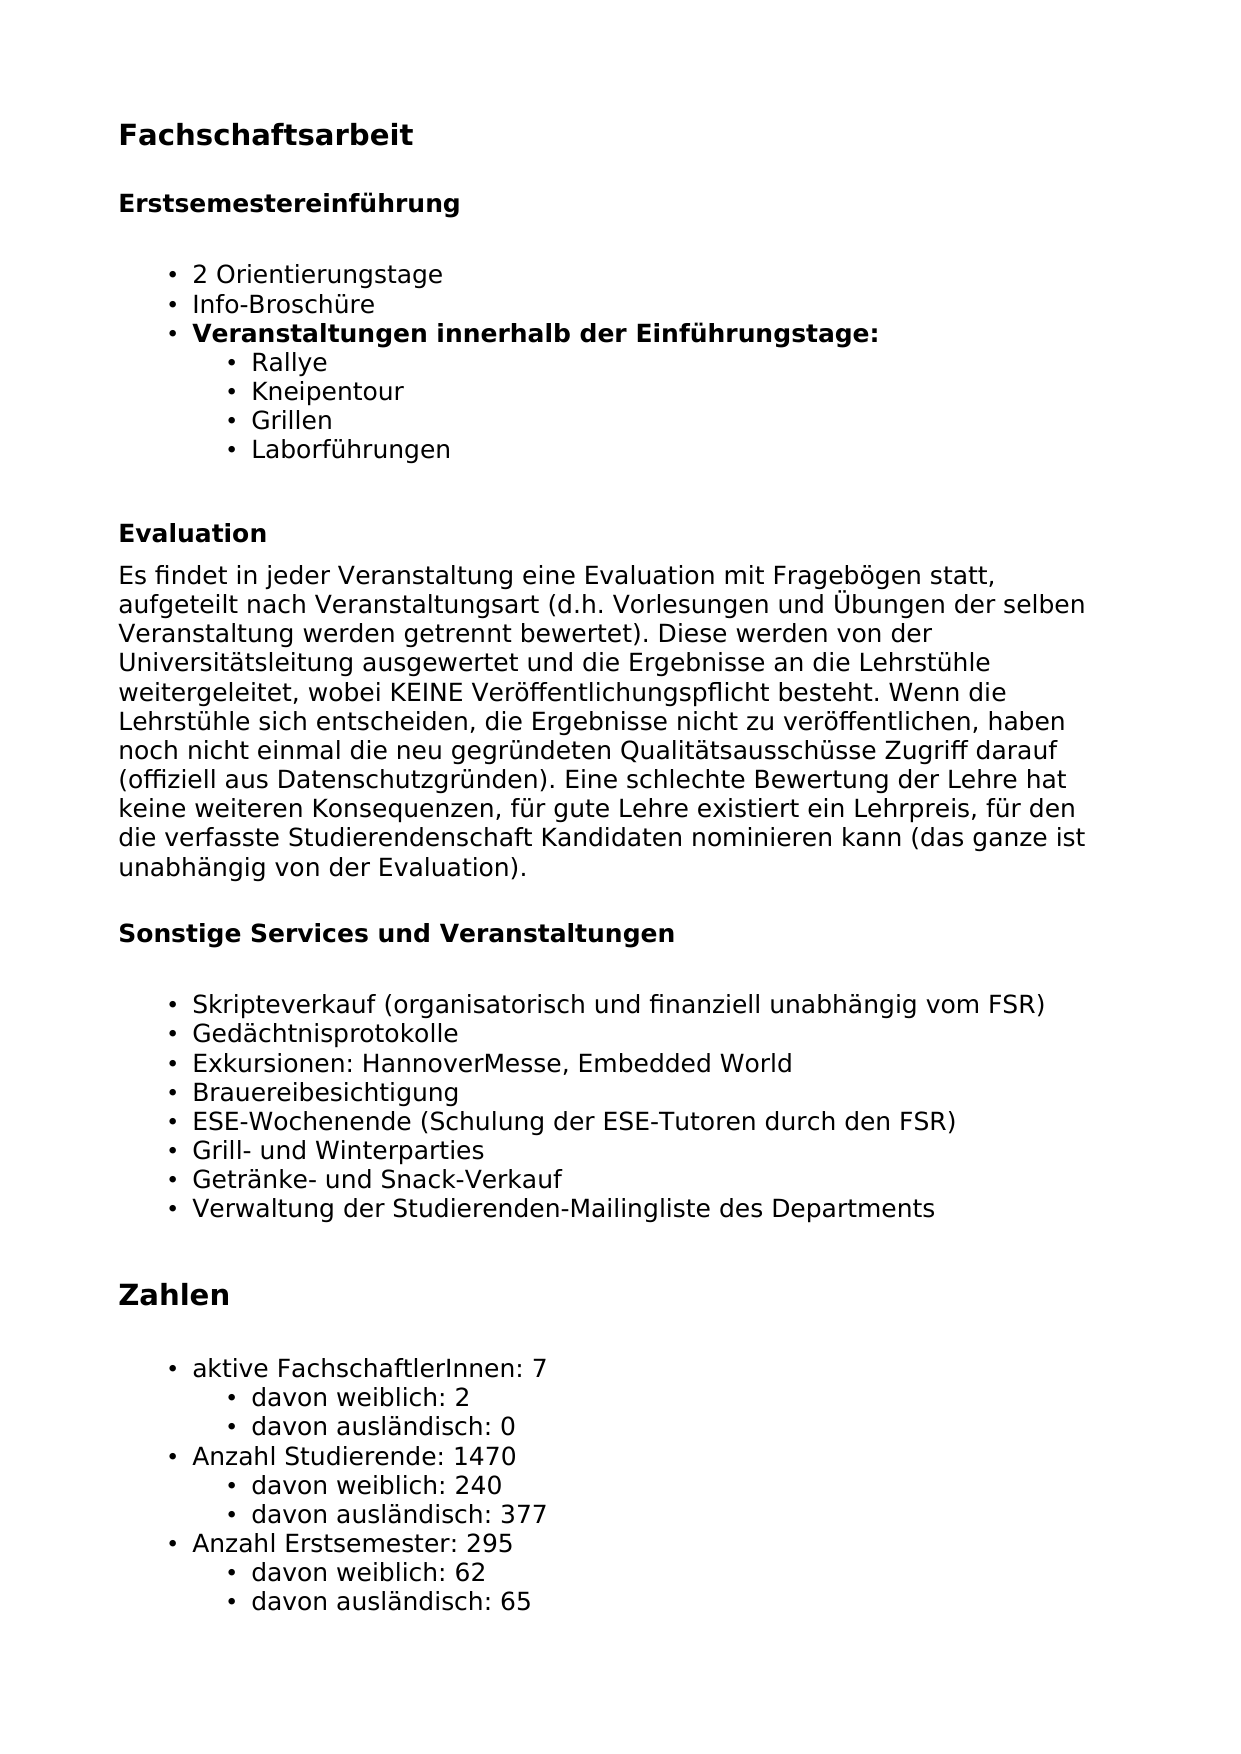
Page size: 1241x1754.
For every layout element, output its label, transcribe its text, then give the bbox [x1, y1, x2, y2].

list Grillen [236, 407, 1122, 436]
list Skripteverkauf (organisatorisch und finanziell unabhängig vom FSR) [177, 991, 1122, 1020]
list Grill- und Winterparties [177, 1136, 1122, 1166]
text Es findet in jeder Veranstaltung eine Evaluation mit Fragebögen statt, aufgeteilt nach Veranstaltungsart (d.h. Vorlesungen und Übungen der selben Veranstaltung werden getrennt bewertet). Diese werden von der Universitätsleitung ausgewertet und die Ergebnisse an die Lehrstühle weitergeleitet, wobei KEINE Veröffentlichungspflicht besteht. Wenn die Lehrstühle sich entscheiden, die Ergebnisse nicht zu veröffentlichen, haben noch nicht einmal die neu gegründeten Qualitätsausschüsse Zugriff darauf (offiziell aus Datenschutzgründen). Eine schlechte Bewertung der Lehre hat keine weiteren Konsequenzen, für gute Lehre existiert ein Lehrpreis, für den die verfasste Studierendenschaft Kandidaten nominieren kann (das ganze ist unabhängig von der Evaluation). [118, 561, 1122, 882]
list Gedächtnisprotokolle [177, 1020, 1122, 1049]
list Rallye [236, 348, 1122, 377]
list Anzahl Erstsemester: 295 [177, 1529, 1122, 1558]
list ESE-Wochenende (Schulung der ESE-Tutoren durch den FSR) [177, 1107, 1122, 1136]
subtitle Zahlen [118, 1278, 1122, 1312]
list Getränke- und Snack-Verkauf [177, 1166, 1122, 1195]
list davon ausländisch: 0 [236, 1413, 1122, 1442]
list davon ausländisch: 377 [236, 1500, 1122, 1529]
list davon weiblich: 62 [236, 1558, 1122, 1588]
list Laborführungen [236, 436, 1122, 465]
list Brauereibesichtigung [177, 1078, 1122, 1107]
list Info-Broschüre [177, 290, 1122, 319]
list davon ausländisch: 65 [236, 1588, 1122, 1617]
list 2 Orientierungstage [177, 261, 1122, 290]
list davon weiblich: 240 [236, 1471, 1122, 1500]
list davon weiblich: 2 [236, 1383, 1122, 1413]
list Veranstaltungen innerhalb der Einführungstage: [177, 319, 1122, 348]
subtitle Sonstige Services und Veranstaltungen [118, 919, 1122, 948]
list aktive FachschaftlerInnen: 7 [177, 1354, 1122, 1383]
list Kneipentour [236, 377, 1122, 407]
list Anzahl Studierende: 1470 [177, 1442, 1122, 1471]
subtitle Erstsemestereinführung [118, 189, 1122, 219]
list Verwaltung der Studierenden-Mailingliste des Departments [177, 1195, 1122, 1224]
subtitle Fachschaftsarbeit [118, 118, 1122, 152]
subtitle Evaluation [118, 519, 1122, 548]
list Exkursionen: HannoverMesse, Embedded World [177, 1049, 1122, 1078]
